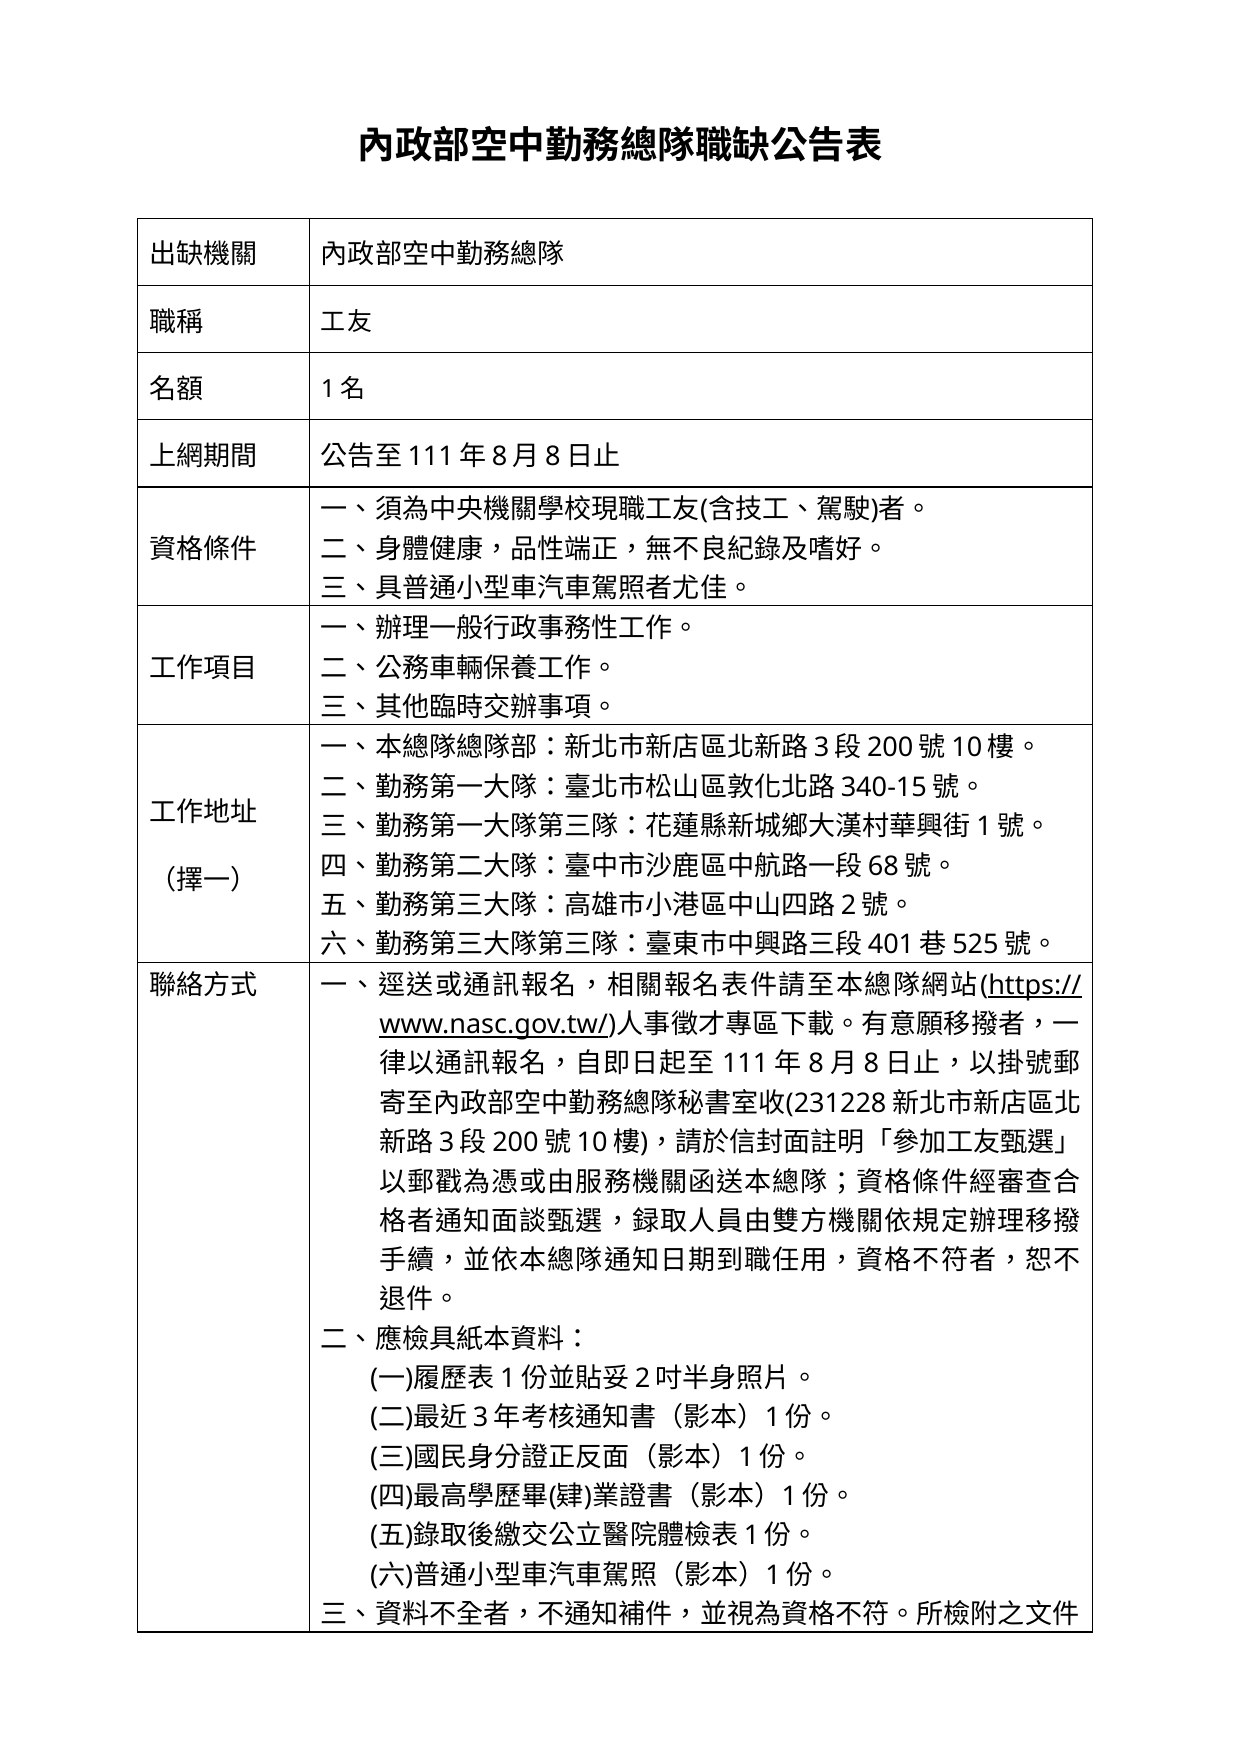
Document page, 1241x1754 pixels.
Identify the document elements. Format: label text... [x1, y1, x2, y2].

table_cell 一、辦理一般行政事務性工作。 二、公務車輛保養工作。 三、其他臨時交辦事項。 [310, 606, 1092, 724]
table_cell 工友 [310, 286, 1092, 352]
table_cell 一、本總隊總隊部：新北巿新店區北新路3段200號10樓。 二、勤務第一大隊：臺北巿松山區敦化北路340-15號。 三、勤務第一大隊第三隊：花蓮縣新城鄉大漢村華興街1號。 四、勤務第二大隊：臺中市沙鹿區中航路一段68號。 五、勤務第三大隊：高雄巿小港區中山四路2號。 六、勤務第三大隊第三隊：臺東巿中興路三段401巷525號。 [310, 725, 1092, 962]
table_cell 資格條件 [138, 488, 309, 605]
table_cell 聯絡方式 [138, 963, 309, 1631]
table_cell 職稱 [138, 286, 309, 352]
table_cell 工作地址 （擇一） [138, 725, 309, 962]
table_cell 上網期間 [138, 420, 309, 486]
table_cell 一、逕送或通訊報名，相關報名表件請至本總隊網站(https://www.nasc.gov.tw/)人事徵才專區下載。有意願移撥者，一律以通訊報名，自即日起至111年8月8日止，以掛號郵寄至內政部空中勤務總隊秘書室收(231228新北市新店區北新路3段200號10樓)，請於信封面註明「參加工友甄選」以郵戳為憑或由服務機關函送本總隊；資格條件經審查合格者通知面談甄選，録取人員由雙方機關依規定辦理移撥手續，並依本總隊通知日期到職任用，資格不符者，恕不退件。 二、應檢具紙本資料： (一)履歷表1份並貼妥2吋半身照片。 (二)最近3年考核通知書（影本）1份。 (三)國民身分證正反面（影本）1份。 (四)最高學歷畢(肄)業證書（影本）1份。 (五)錄取後繳交公立醫院體檢表1份。 (六)普通小型車汽車駕照（影本）1份。 三、資料不全者，不通知補件，並視為資格不符。所檢附之文件 [310, 963, 1092, 1631]
text 內政部空中勤務總隊職缺公告表 [187, 118, 1053, 168]
table_cell 1名 [310, 353, 1092, 419]
table_cell 一、須為中央機關學校現職工友(含技工、駕駛)者。 二、身體健康，品性端正，無不良紀錄及嗜好。 三、具普通小型車汽車駕照者尤佳。 [310, 488, 1092, 605]
table_cell 工作項目 [138, 606, 309, 724]
table_cell 名額 [138, 353, 309, 419]
table_header 出缺機關 [138, 219, 309, 285]
table_cell 公告至111年8月8日止 [310, 420, 1092, 486]
table_header 內政部空中勤務總隊 [310, 219, 1092, 285]
